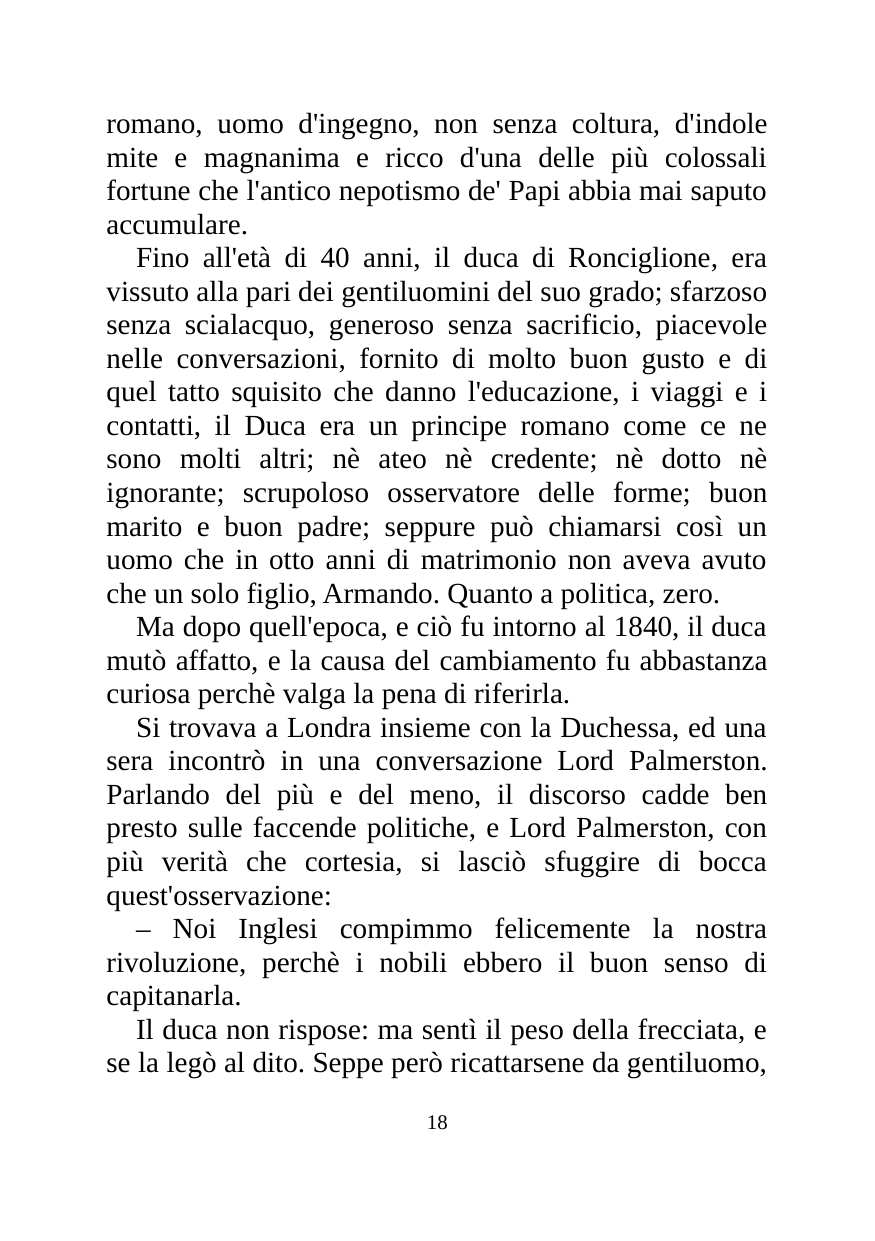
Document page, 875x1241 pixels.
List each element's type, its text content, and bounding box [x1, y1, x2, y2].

text – Noi Inglesi compimmo felicemente la nostra rivoluzione, perchè i nobili ebbero il buon senso di capitanarla. [106, 911, 768, 1012]
text Si trovava a Londra insieme con la Duchessa, ed una sera incontrò in una conversazione Lord Palmerston. Parlando del più e del meno, il discorso cadde ben presto sulle faccende politiche, e Lord Palmerston, con più verità che cortesia, si lasciò sfuggire di bocca quest'osservazione: [106, 710, 768, 911]
text Ma dopo quell'epoca, e ciò fu intorno al 1840, il duca mutò affatto, e la causa del cambiamento fu abbastanza curiosa perchè valga la pena di riferirla. [106, 609, 768, 710]
text Fino all'età di 40 anni, il duca di Ronciglione, era vissuto alla pari dei gentiluomini del suo grado; sfarzoso senza scialacquo, generoso senza sacrificio, piacevole nelle conversazioni, fornito di molto buon gusto e di quel tatto squisito che danno l'educazione, i viaggi e i contatti, il Duca era un principe romano come ce ne sono molti altri; nè ateo nè credente; nè dotto nè ignorante; scrupoloso osservatore delle forme; buon marito e buon padre; seppure può chiamarsi così un uomo che in otto anni di matrimonio non aveva avuto che un solo figlio, Armando. Quanto a politica, zero. [106, 240, 768, 609]
text Il duca non rispose: ma sentì il peso della frecciata, e se la legò al dito. Seppe però ricattarsene da gentiluomo, [106, 1012, 768, 1079]
text romano, uomo d'ingegno, non senza coltura, d'indole mite e magnanima e ricco d'una delle più colossali fortune che l'antico nepotismo de' Papi abbia mai saputo accumulare. [106, 106, 768, 240]
